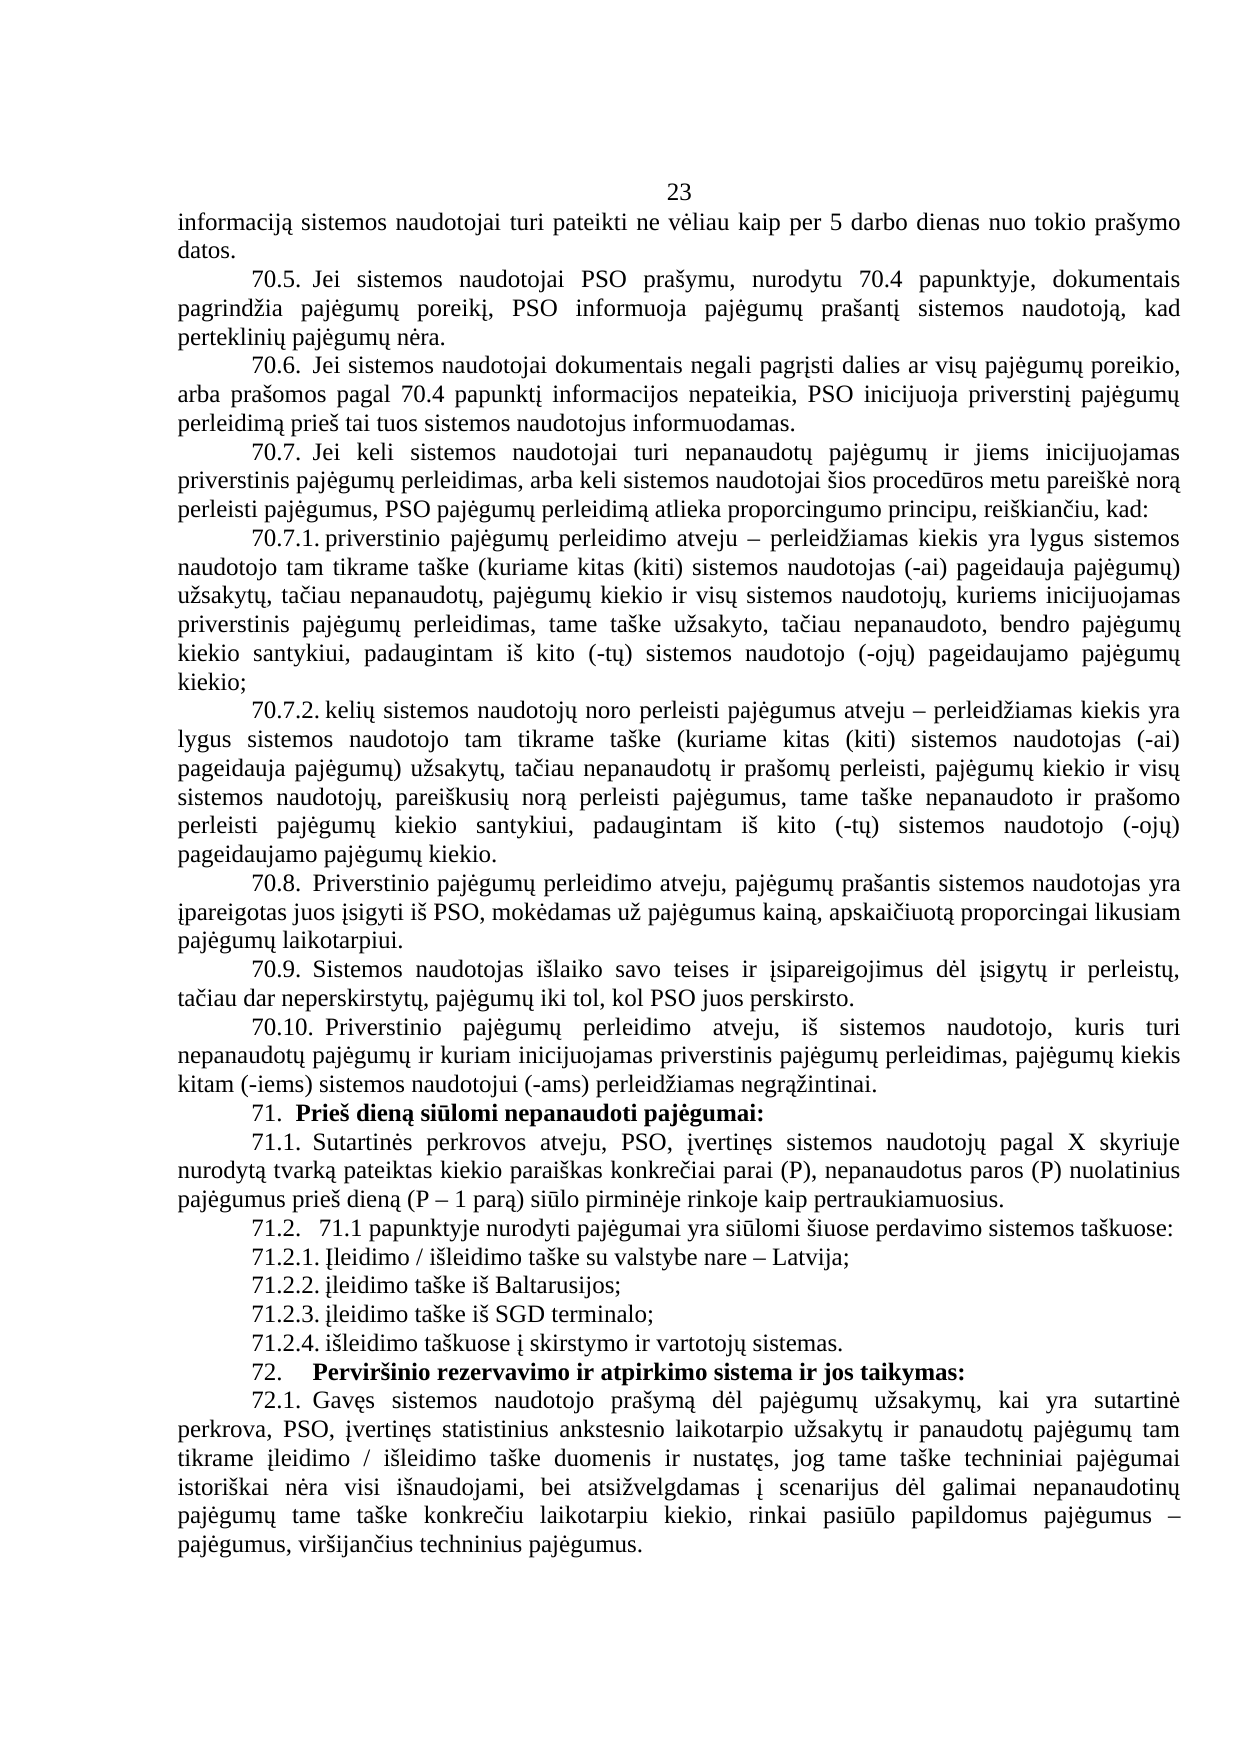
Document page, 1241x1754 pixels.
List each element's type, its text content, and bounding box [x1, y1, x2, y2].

text 70.7.1. priverstinio pajėgumų perleidimo atveju – perleidžiamas kiekis yra lygus sistemos naudotojo tam tikrame taške (kuriame kitas (kiti) sistemos naudotojas (-ai) pageidauja pajėgumų) užsakytų, tačiau nepanaudotų, pajėgumų kiekio ir visų sistemos naudotojų, kuriems inicijuojamas priverstinis pajėgumų perleidimas, tame taške užsakyto, tačiau nepanaudoto, bendro pajėgumų kiekio santykiui, padaugintam iš kito (-tų) sistemos naudotojo (-ojų) pageidaujamo pajėgumų kiekio; [177, 523, 1181, 695]
text 71.2. 71.1 papunktyje nurodyti pajėgumai yra siūlomi šiuose perdavimo sistemos taškuose: [177, 1213, 1181, 1242]
text 71.1. Sutartinės perkrovos atveju, PSO, įvertinęs sistemos naudotojų pagal X skyriuje nurodytą tvarką pateiktas kiekio paraiškas konkrečiai parai (P), nepanaudotus paros (P) nuolatinius pajėgumus prieš dieną (P – 1 parą) siūlo pirminėje rinkoje kaip pertraukiamuosius. [177, 1127, 1181, 1213]
text 71.2.1. Įleidimo / išleidimo taške su valstybe nare – Latvija; [177, 1242, 1181, 1270]
text 72.1. Gavęs sistemos naudotojo prašymą dėl pajėgumų užsakymų, kai yra sutartinė perkrova, PSO, įvertinęs statistinius ankstesnio laikotarpio užsakytų ir panaudotų pajėgumų tam tikrame įleidimo / išleidimo taške duomenis ir nustatęs, jog tame taške techniniai pajėgumai istoriškai nėra visi išnaudojami, bei atsižvelgdamas į scenarijus dėl galimai nepanaudotinų pajėgumų tame taške konkrečiu laikotarpiu kiekio, rinkai pasiūlo papildomus pajėgumus – pajėgumus, viršijančius techninius pajėgumus. [177, 1385, 1181, 1558]
text 70.7.2. kelių sistemos naudotojų noro perleisti pajėgumus atveju – perleidžiamas kiekis yra lygus sistemos naudotojo tam tikrame taške (kuriame kitas (kiti) sistemos naudotojas (-ai) pageidauja pajėgumų) užsakytų, tačiau nepanaudotų ir prašomų perleisti, pajėgumų kiekio ir visų sistemos naudotojų, pareiškusių norą perleisti pajėgumus, tame taške nepanaudoto ir prašomo perleisti pajėgumų kiekio santykiui, padaugintam iš kito (-tų) sistemos naudotojo (-ojų) pageidaujamo pajėgumų kiekio. [177, 695, 1181, 868]
text 70.8. Priverstinio pajėgumų perleidimo atveju, pajėgumų prašantis sistemos naudotojas yra įpareigotas juos įsigyti iš PSO, mokėdamas už pajėgumus kainą, apskaičiuotą proporcingai likusiam pajėgumų laikotarpiui. [177, 868, 1181, 954]
text 71.2.4. išleidimo taškuose į skirstymo ir vartotojų sistemas. [177, 1328, 1181, 1357]
text 71.2.3. įleidimo taške iš SGD terminalo; [177, 1299, 1181, 1328]
text 70.7. Jei keli sistemos naudotojai turi nepanaudotų pajėgumų ir jiems inicijuojamas priverstinis pajėgumų perleidimas, arba keli sistemos naudotojai šios procedūros metu pareiškė norą perleisti pajėgumus, PSO pajėgumų perleidimą atlieka proporcingumo principu, reiškiančiu, kad: [177, 437, 1181, 523]
text informaciją sistemos naudotojai turi pateikti ne vėliau kaip per 5 darbo dienas nuo tokio prašymo datos. [177, 207, 1181, 264]
text 70.9. Sistemos naudotojas išlaiko savo teises ir įsipareigojimus dėl įsigytų ir perleistų, tačiau dar neperskirstytų, pajėgumų iki tol, kol PSO juos perskirsto. [177, 954, 1181, 1012]
text 70.5. Jei sistemos naudotojai PSO prašymu, nurodytu 70.4 papunktyje, dokumentais pagrindžia pajėgumų poreikį, PSO informuoja pajėgumų prašantį sistemos naudotoją, kad perteklinių pajėgumų nėra. [177, 264, 1181, 350]
text 70.6. Jei sistemos naudotojai dokumentais negali pagrįsti dalies ar visų pajėgumų poreikio, arba prašomos pagal 70.4 papunktį informacijos nepateikia, PSO inicijuoja priverstinį pajėgumų perleidimą prieš tai tuos sistemos naudotojus informuodamas. [177, 350, 1181, 437]
text 72. Perviršinio rezervavimo ir atpirkimo sistema ir jos taikymas: [177, 1357, 1181, 1385]
text 70.10. Priverstinio pajėgumų perleidimo atveju, iš sistemos naudotojo, kuris turi nepanaudotų pajėgumų ir kuriam inicijuojamas priverstinis pajėgumų perleidimas, pajėgumų kiekis kitam (-iems) sistemos naudotojui (-ams) perleidžiamas negrąžintinai. [177, 1012, 1181, 1098]
text 71. Prieš dieną siūlomi nepanaudoti pajėgumai: [177, 1098, 1181, 1127]
text 71.2.2. įleidimo taške iš Baltarusijos; [177, 1270, 1181, 1299]
